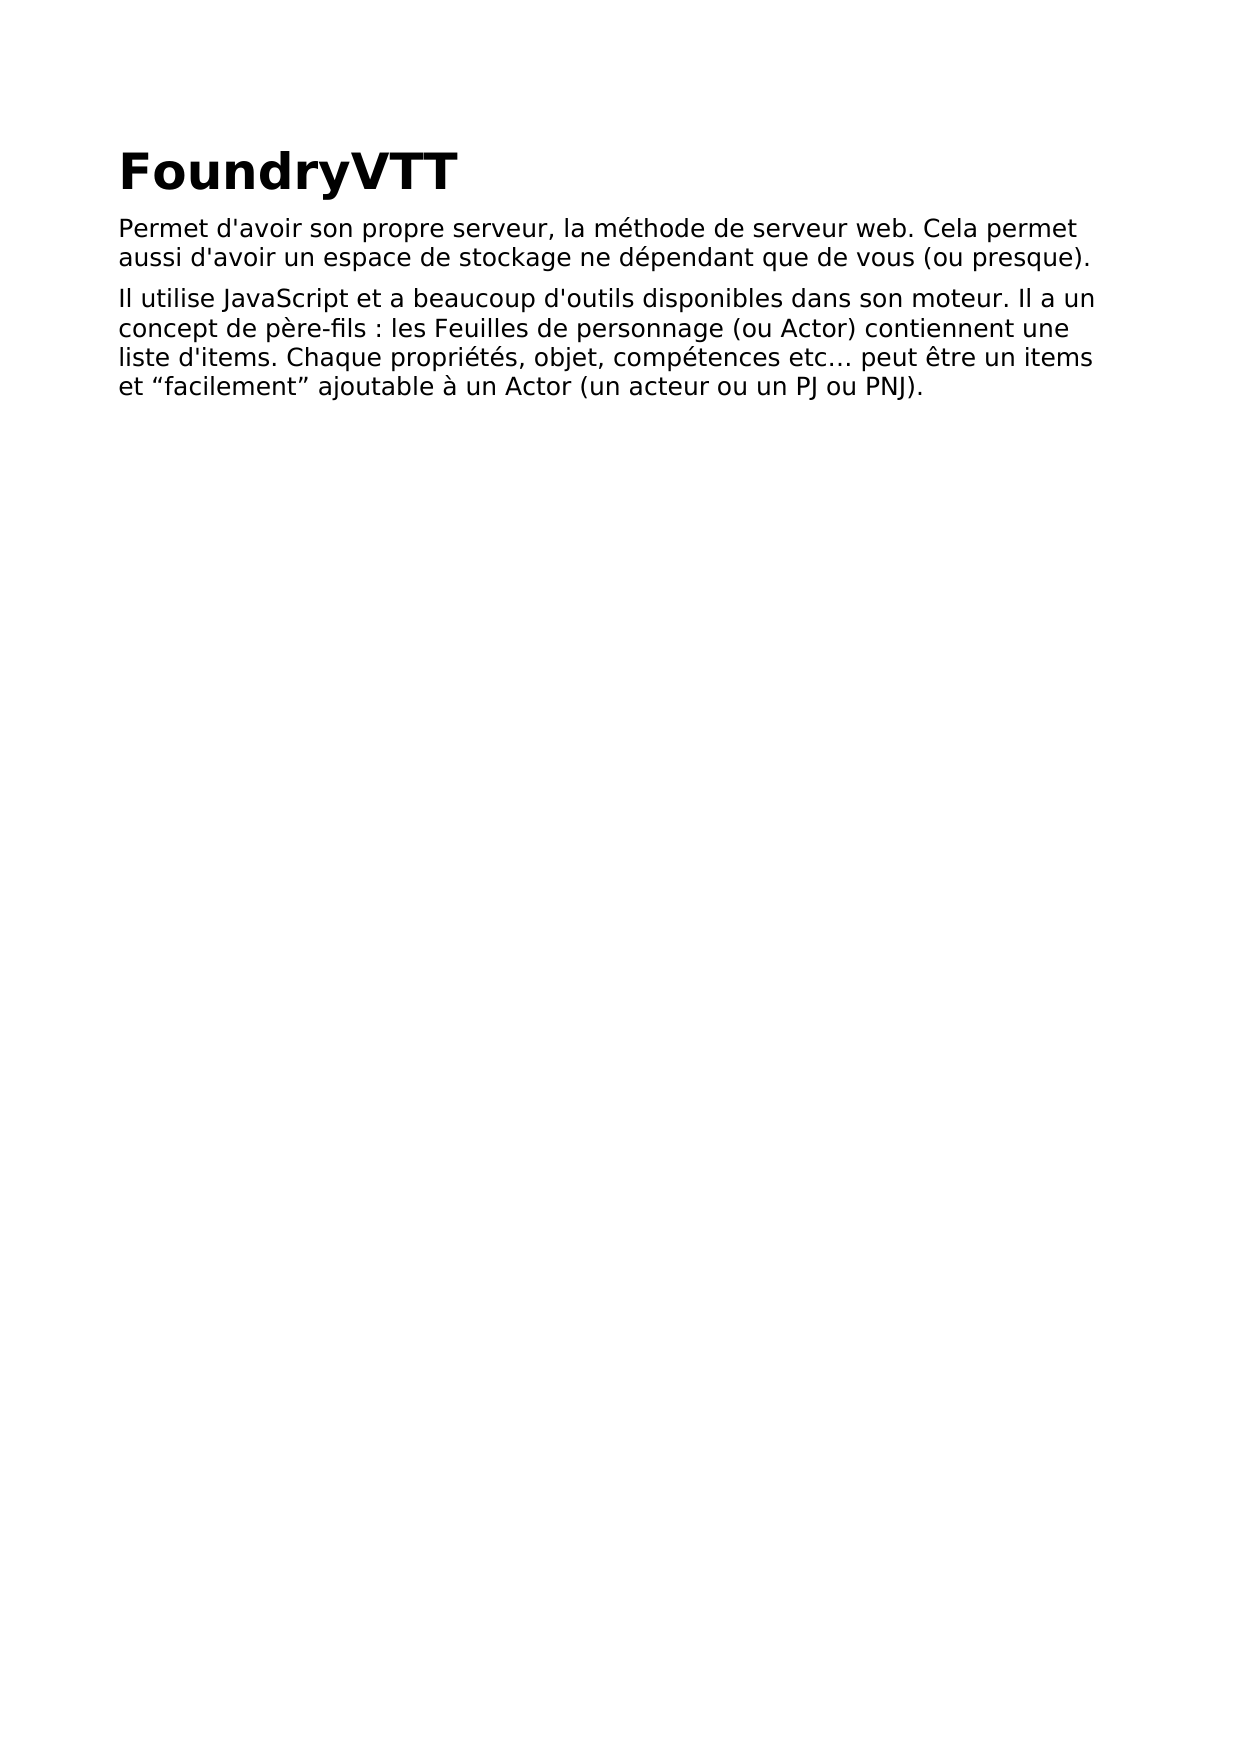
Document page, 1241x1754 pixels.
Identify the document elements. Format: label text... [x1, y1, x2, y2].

subtitle FoundryVTT [118, 143, 1122, 201]
text Permet d'avoir son propre serveur, la méthode de serveur web. Cela permet aussi d'avoir un espace de stockage ne dépendant que de vous (ou presque). [118, 214, 1122, 272]
text Il utilise JavaScript et a beaucoup d'outils disponibles dans son moteur. Il a un concept de père-fils : les Feuilles de personnage (ou Actor) contiennent une liste d'items. Chaque propriétés, objet, compétences etc… peut être un items et “facilement” ajoutable à un Actor (un acteur ou un PJ ou PNJ). [118, 285, 1122, 401]
